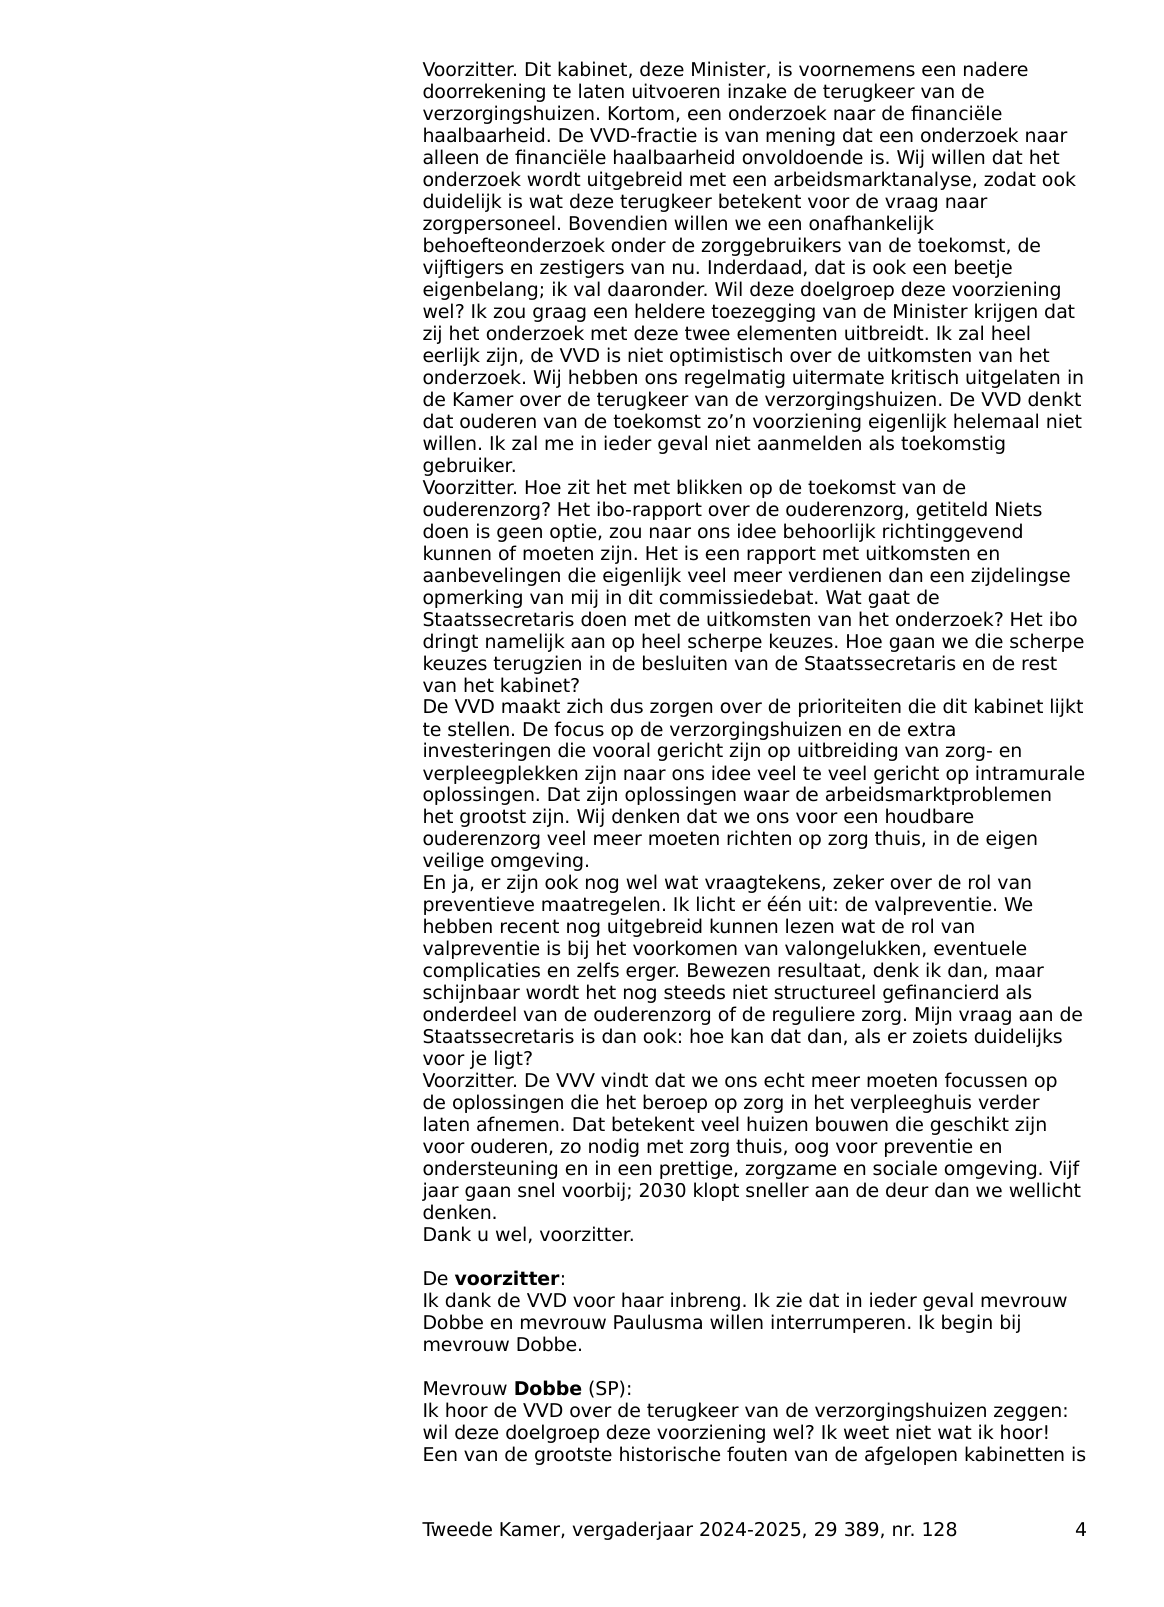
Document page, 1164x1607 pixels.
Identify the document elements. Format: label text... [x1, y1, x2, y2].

text Ik hoor de VVD over de terugkeer van de verzorgingshuizen zeggen: wil deze doelgroep deze voorziening wel? Ik weet niet wat ik hoor! Een van de grootste historische fouten van de afgelopen kabinetten is [422, 1400, 1087, 1466]
text Ik dank de VVD voor haar inbreng. Ik zie dat in ieder geval mevrouw Dobbe en mevrouw Paulusma willen interrumperen. Ik begin bij mevrouw Dobbe. [422, 1290, 1087, 1356]
text Voorzitter. Hoe zit het met blikken op de toekomst van de ouderenzorg? Het ibo-rapport over de ouderenzorg, getiteld Niets doen is geen optie, zou naar ons idee behoorlijk richtinggevend kunnen of moeten zijn. Het is een rapport met uitkomsten en aanbevelingen die eigenlijk veel meer verdienen dan een zijdelingse opmerking van mij in dit commissiedebat. Wat gaat de Staatssecretaris doen met de uitkomsten van het onderzoek? Het ibo dringt namelijk aan op heel scherpe keuzes. Hoe gaan we die scherpe keuzes terugzien in de besluiten van de Staatssecretaris en de rest van het kabinet? [422, 477, 1087, 696]
text Voorzitter. Dit kabinet, deze Minister, is voornemens een nadere doorrekening te laten uitvoeren inzake de terugkeer van de verzorgingshuizen. Kortom, een onderzoek naar de financiële haalbaarheid. De VVD-fractie is van mening dat een onderzoek naar alleen de financiële haalbaarheid onvoldoende is. Wij willen dat het onderzoek wordt uitgebreid met een arbeidsmarktanalyse, zodat ook duidelijk is wat deze terugkeer betekent voor de vraag naar zorgpersoneel. Bovendien willen we een onafhankelijk behoefteonderzoek onder de zorggebruikers van de toekomst, de vijftigers en zestigers van nu. Inderdaad, dat is ook een beetje eigenbelang; ik val daaronder. Wil deze doelgroep deze voorziening wel? Ik zou graag een heldere toezegging van de Minister krijgen dat zij het onderzoek met deze twee elementen uitbreidt. Ik zal heel eerlijk zijn, de VVD is niet optimistisch over de uitkomsten van het onderzoek. Wij hebben ons regelmatig uitermate kritisch uitgelaten in de Kamer over de terugkeer van de verzorgingshuizen. De VVD denkt dat ouderen van de toekomst zo’n voorziening eigenlijk helemaal niet willen. Ik zal me in ieder geval niet aanmelden als toekomstig gebruiker. [422, 59, 1087, 477]
text De VVD maakt zich dus zorgen over de prioriteiten die dit kabinet lijkt te stellen. De focus op de verzorgingshuizen en de extra investeringen die vooral gericht zijn op uitbreiding van zorg- en verpleegplekken zijn naar ons idee veel te veel gericht op intramurale oplossingen. Dat zijn oplossingen waar de arbeidsmarktproblemen het grootst zijn. Wij denken dat we ons voor een houdbare ouderenzorg veel meer moeten richten op zorg thuis, in de eigen veilige omgeving. [422, 696, 1087, 872]
text Dank u wel, voorzitter. [422, 1224, 1087, 1246]
text Mevrouw Dobbe (SP): [422, 1378, 1087, 1400]
text Voorzitter. De VVV vindt dat we ons echt meer moeten focussen op de oplossingen die het beroep op zorg in het verpleeghuis verder laten afnemen. Dat betekent veel huizen bouwen die geschikt zijn voor ouderen, zo nodig met zorg thuis, oog voor preventie en ondersteuning en in een prettige, zorgzame en sociale omgeving. Vijf jaar gaan snel voorbij; 2030 klopt sneller aan de deur dan we wellicht denken. [422, 1070, 1087, 1224]
text De voorzitter: [422, 1268, 1087, 1290]
text En ja, er zijn ook nog wel wat vraagtekens, zeker over de rol van preventieve maatregelen. Ik licht er één uit: de valpreventie. We hebben recent nog uitgebreid kunnen lezen wat de rol van valpreventie is bij het voorkomen van valongelukken, eventuele complicaties en zelfs erger. Bewezen resultaat, denk ik dan, maar schijnbaar wordt het nog steeds niet structureel gefinancierd als onderdeel van de ouderenzorg of de reguliere zorg. Mijn vraag aan de Staatssecretaris is dan ook: hoe kan dat dan, als er zoiets duidelijks voor je ligt? [422, 872, 1087, 1070]
